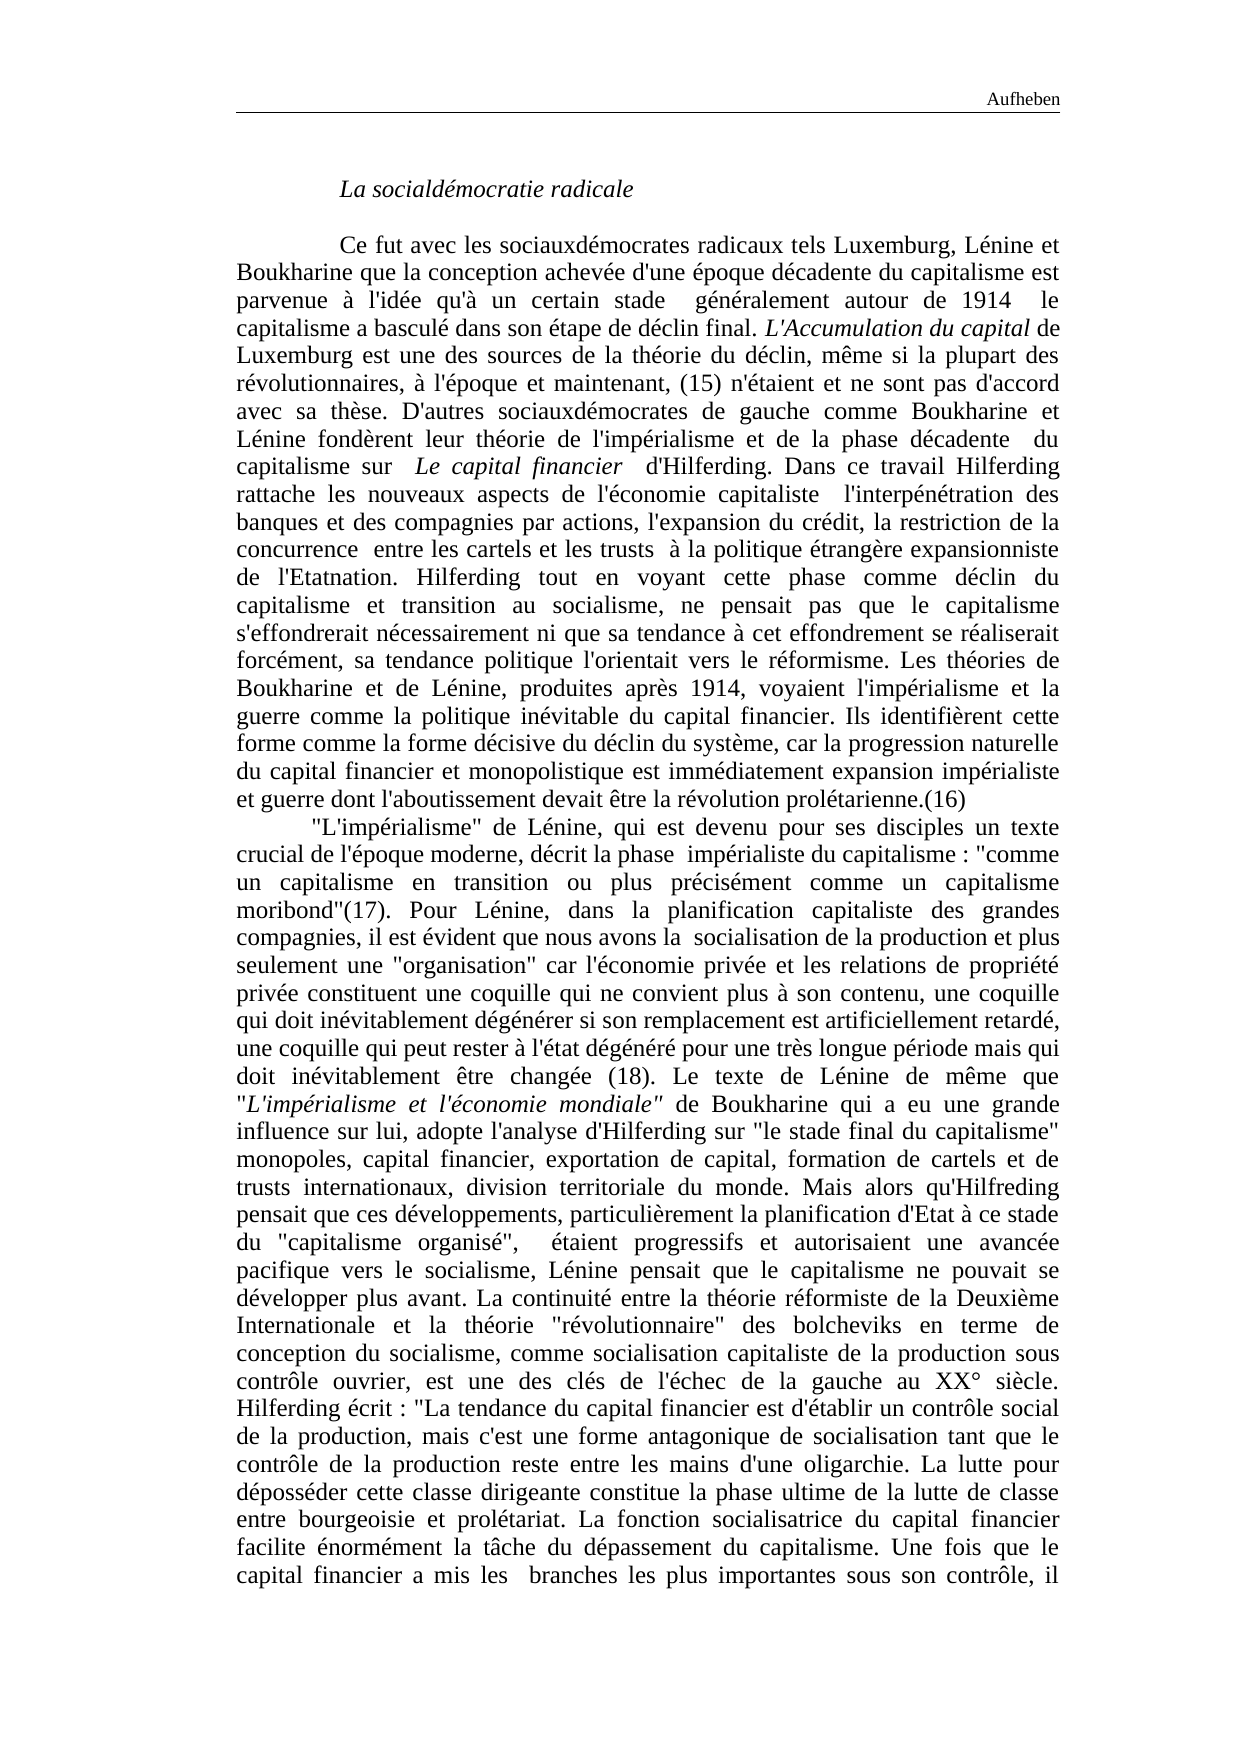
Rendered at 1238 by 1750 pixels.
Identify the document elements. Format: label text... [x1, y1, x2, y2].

text Ce fut avec les sociauxdémocrates radicaux tels Luxemburg, Lénine et Boukharine que la conception achevée d'une époque décadente du capitalisme est parvenue à l'idée qu'à un certain stade généralement autour de 1914 le capitalisme a basculé dans son étape de déclin final. L'Accumulation du capital de Luxemburg est une des sources de la théorie du déclin, même si la plupart des révolutionnaires, à l'époque et maintenant, (15) n'étaient et ne sont pas d'accord avec sa thèse. D'autres sociauxdémocrates de gauche comme Boukharine et Lénine fondèrent leur théorie de l'impérialisme et de la phase décadente du capitalisme sur Le capital financier d'Hilferding. Dans ce travail Hilferding rattache les nouveaux aspects de l'économie capitaliste l'interpénétration des banques et des compagnies par actions, l'expansion du crédit, la restriction de la concurrence entre les cartels et les trusts à la politique étrangère expansionniste de l'Etatnation. Hilferding tout en voyant cette phase comme déclin du capitalisme et transition au socialisme, ne pensait pas que le capitalisme s'effondrerait nécessairement ni que sa tendance à cet effondrement se réaliserait forcément, sa tendance politique l'orientait vers le réformisme. Les théories de Boukharine et de Lénine, produites après 1914, voyaient l'impérialisme et la guerre comme la politique inévitable du capital financier. Ils identifièrent cette forme comme la forme décisive du déclin du système, car la progression naturelle du capital financier et monopolistique est immédiatement expansion impérialiste et guerre dont l'aboutissement devait être la révolution prolétarienne.(16) [236, 231, 1060, 813]
text La socialdémocratie radicale [236, 175, 1060, 203]
text "L'impérialisme" de Lénine, qui est devenu pour ses disciples un texte crucial de l'époque moderne, décrit la phase impérialiste du capitalisme : "comme un capitalisme en transition ou plus précisément comme un capitalisme moribond"(17). Pour Lénine, dans la planification capitaliste des grandes compagnies, il est évident que nous avons la socialisation de la production et plus seulement une "organisation" car l'économie privée et les relations de propriété privée constituent une coquille qui ne convient plus à son contenu, une coquille qui doit inévitablement dégénérer si son remplacement est artificiellement retardé, une coquille qui peut rester à l'état dégénéré pour une très longue période mais qui doit inévitablement être changée (18). Le texte de Lénine de même que "L'impérialisme et l'économie mondiale" de Boukharine qui a eu une grande influence sur lui, adopte l'analyse d'Hilferding sur "le stade final du capitalisme" monopoles, capital financier, exportation de capital, formation de cartels et de trusts internationaux, division territoriale du monde. Mais alors qu'Hilfreding pensait que ces développements, particulièrement la planification d'Etat à ce stade du "capitalisme organisé", étaient progressifs et autorisaient une avancée pacifique vers le socialisme, Lénine pensait que le capitalisme ne pouvait se développer plus avant. La continuité entre la théorie réformiste de la Deuxième Internationale et la théorie "révolutionnaire" des bolcheviks en terme de conception du socialisme, comme socialisation capitaliste de la production sous contrôle ouvrier, est une des clés de l'échec de la gauche au XX° siècle. Hilferding écrit : "La tendance du capital financier est d'établir un contrôle social de la production, mais c'est une forme antagonique de socialisation tant que le contrôle de la production reste entre les mains d'une oligarchie. La lutte pour déposséder cette classe dirigeante constitue la phase ultime de la lutte de classe entre bourgeoisie et prolétariat. La fonction socialisatrice du capital financier facilite énormément la tâche du dépassement du capitalisme. Une fois que le capital financier a mis les branches les plus importantes sous son contrôle, il [236, 813, 1060, 1588]
